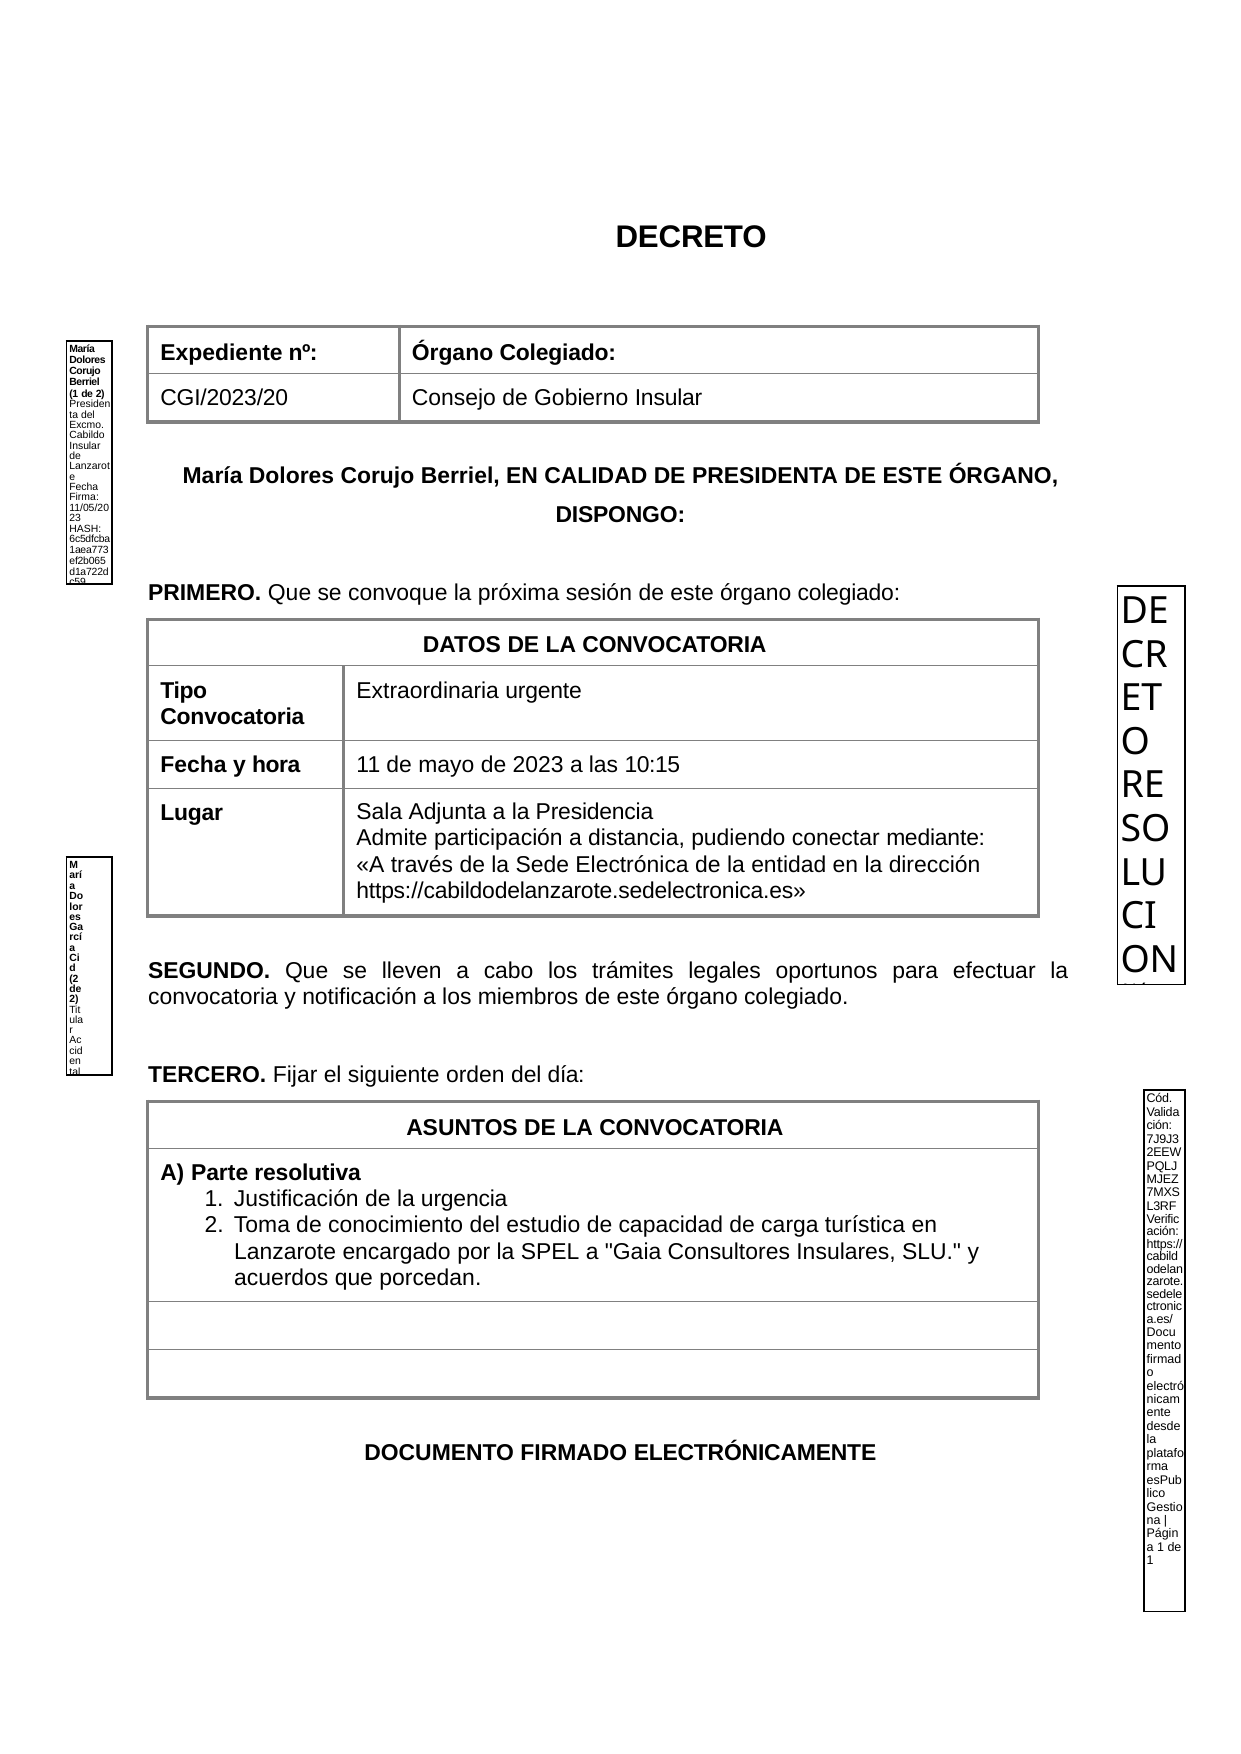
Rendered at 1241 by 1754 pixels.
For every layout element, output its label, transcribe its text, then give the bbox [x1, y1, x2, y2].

table_cell [149, 1350, 1037, 1396]
text Verificación: https://cabildodelanzarote.sedelectronica.es/ [1146, 1213, 1184, 1326]
text Cód. Validación: 7J9J32EEWPQLJMJEZ7MXSL3RF [1146, 1092, 1184, 1213]
table_cell Tipo Convocatoria [149, 666, 342, 740]
text María Dolores Corujo Berriel (1 de 2) [69, 343, 111, 399]
text DECRETO RESOLUCION [1120, 589, 1184, 981]
text Documento firmado electrónicamente desde la plataforma esPublico Gestiona | Página 1 de 1 [1146, 1326, 1184, 1567]
table_cell 11 de mayo de 2023 a las 10:15 [345, 741, 1037, 787]
table_cell Extraordinaria urgente [345, 666, 1037, 740]
text DECRETO [324, 218, 1058, 254]
table_header ASUNTOS DE LA CONVOCATORIA [149, 1103, 1037, 1147]
table_cell Consejo de Gobierno Insular [401, 374, 1037, 420]
table_header DATOS DE LA CONVOCATORIA [149, 621, 1037, 665]
table_cell [149, 1302, 1037, 1348]
table_cell Sala Adjunta a la Presidencia Admite participación a distancia, pudiendo conectar mediante: «A través de la Sede Electrónica de la entidad en la dirección https://cabildodelanzarote.sedelectronica.es» [345, 789, 1037, 914]
text PRIMERO. Que se convoque la próxima sesión de este órgano colegiado: [148, 578, 1103, 605]
text TERCERO. Fijar el siguiente orden del día: [148, 1061, 1103, 1087]
text Presidenta del Excmo. Cabildo Insular de Lanzarote Fecha Firma: 11/05/2023 [69, 400, 111, 523]
table_cell CGI/2023/20 [149, 374, 398, 420]
text María Dolores Corujo Berriel, EN CALIDAD DE PRESIDENTA DE ESTE ÓRGANO, DISPONGO: [182, 462, 1058, 527]
text SEGUNDO. Que se lleven a cabo los trámites legales oportunos para efectuar la convocatoria y notificación a los miembros de este órgano colegiado. [148, 957, 1103, 1009]
table_header Expediente nº: [149, 328, 398, 372]
table_cell Lugar [149, 789, 342, 914]
table_cell Fecha y hora [149, 741, 342, 787]
table_cell Parte resolutiva Justificación de la urgencia Toma de conocimiento del estudio de capacidad de carga turística en Lanzarote encargado por la SPEL a "Gaia Consultores Insulares, SLU." y acuerdos que porcedan. [149, 1149, 1037, 1301]
text María Dolores García Cid (2 de 2) Titular Accidental del Órgano de Apoyo Fecha Firma: 11/05/2023 [69, 861, 83, 1074]
text DOCUMENTO FIRMADO ELECTRÓNICAMENTE [182, 1439, 1058, 1465]
table_header Órgano Colegiado: [401, 328, 1037, 372]
text HASH: 6c5dfcba1aea773ef2b065d1a722dc59 [69, 523, 111, 583]
